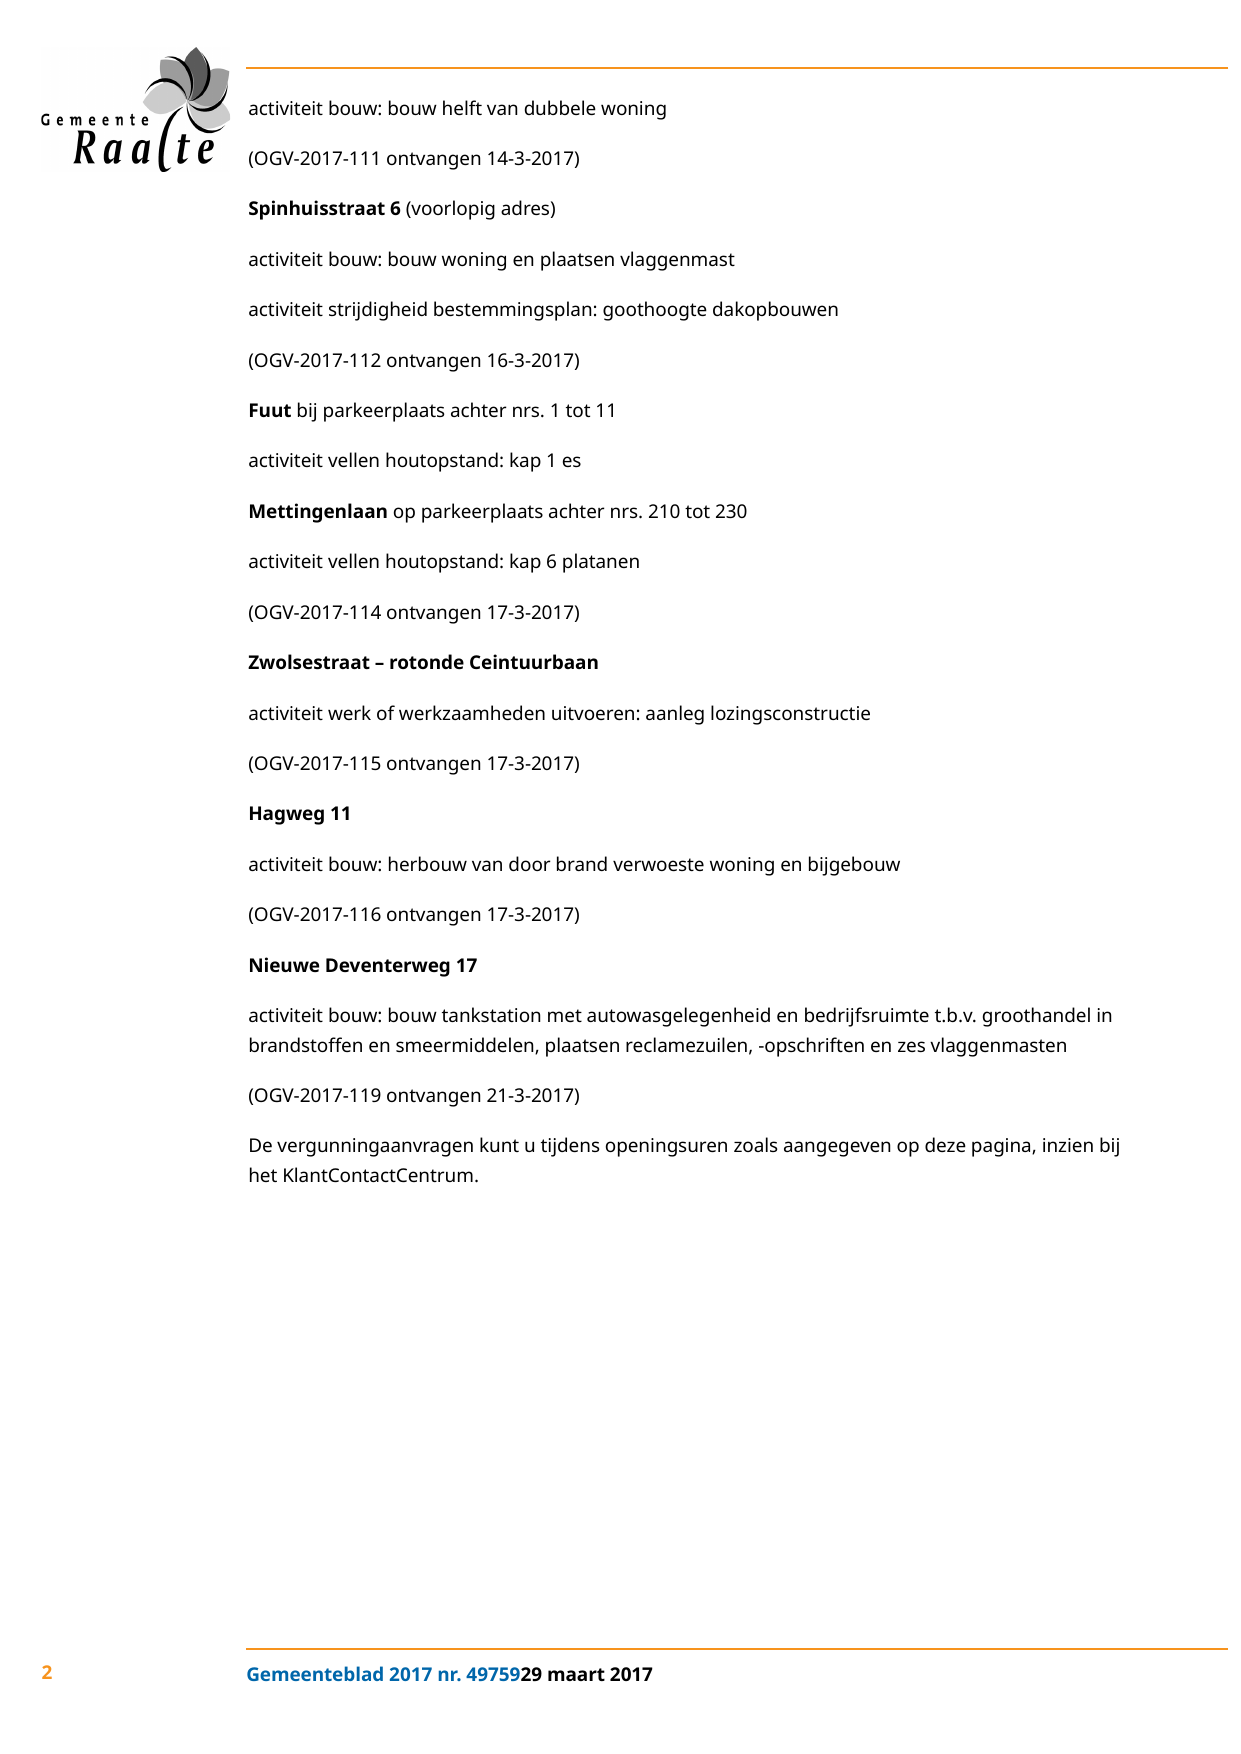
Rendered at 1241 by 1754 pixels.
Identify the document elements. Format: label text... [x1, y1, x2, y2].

text activiteit bouw: bouw tankstation met autowasgelegenheid en bedrijfsruimte t.b.v. groothandel in brandstoffen en smeermiddelen, plaatsen reclamezuilen, -opschriften en zes vlaggenmasten [248, 1002, 1152, 1058]
text activiteit vellen houtopstand: kap 6 platanen [248, 548, 1152, 574]
text De vergunningaanvragen kunt u tijdens openingsuren zoals aangegeven op deze pagina, inzien bij het KlantContactCentrum. [248, 1133, 1152, 1188]
text activiteit bouw: bouw woning en plaatsen vlaggenmast [248, 246, 1152, 272]
text Nieuwe Deventerweg 17 [248, 952, 1152, 978]
text (OGV-2017-111 ontvangen 14-3-2017) [248, 145, 1152, 171]
text Fuut bij parkeerplaats achter nrs. 1 tot 11 [248, 397, 1152, 423]
text (OGV-2017-112 ontvangen 16-3-2017) [248, 347, 1152, 373]
text Zwolsestraat – rotonde Ceintuurbaan [248, 649, 1152, 675]
text (OGV-2017-119 ontvangen 21-3-2017) [248, 1082, 1152, 1108]
text (OGV-2017-115 ontvangen 17-3-2017) [248, 750, 1152, 776]
text Spinhuisstraat 6 (voorlopig adres) [248, 196, 1152, 221]
text activiteit vellen houtopstand: kap 1 es [248, 448, 1152, 473]
text activiteit werk of werkzaamheden uitvoeren: aanleg lozingsconstructie [248, 700, 1152, 726]
picture [41, 47, 231, 172]
text activiteit strijdigheid bestemmingsplan: goothoogte dakopbouwen [248, 296, 1152, 322]
text activiteit bouw: bouw helft van dubbele woning [248, 95, 1152, 121]
text activiteit bouw: herbouw van door brand verwoeste woning en bijgebouw [248, 851, 1152, 877]
text Mettingenlaan op parkeerplaats achter nrs. 210 tot 230 [248, 498, 1152, 524]
text (OGV-2017-114 ontvangen 17-3-2017) [248, 599, 1152, 625]
text (OGV-2017-116 ontvangen 17-3-2017) [248, 901, 1152, 927]
text Hagweg 11 [248, 801, 1152, 826]
